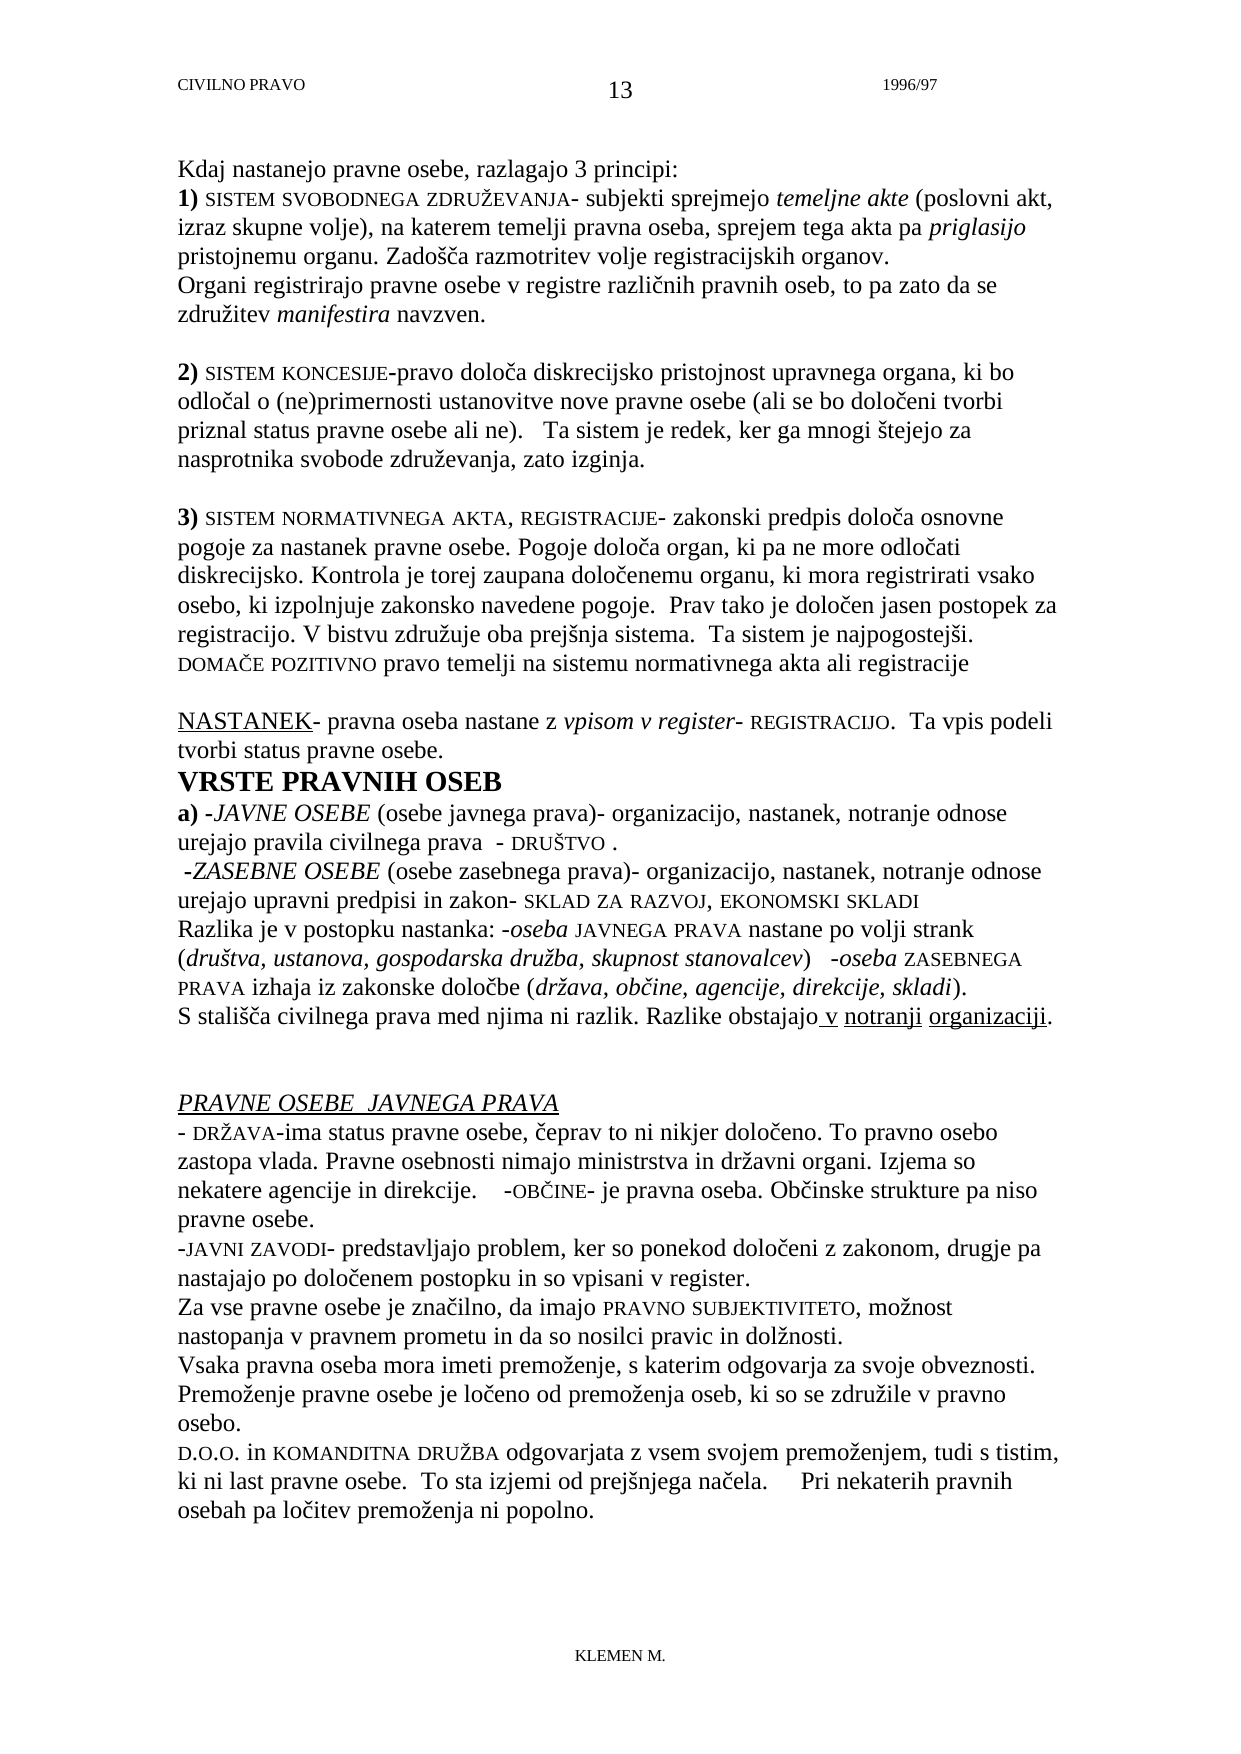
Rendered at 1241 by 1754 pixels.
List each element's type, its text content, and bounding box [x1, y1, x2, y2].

text Vsaka pravna oseba mora imeti premoženje, s katerim odgovarja za svoje obveznosti. [177, 1349, 1063, 1379]
text 3) sistem normativnega akta, registracije- zakonski predpis določa osnovne pogoje za nastanek pravne osebe. Pogoje določa organ, ki pa ne more odločati diskrecijsko. kontrola je torej zaupana določenemu organu, ki mora registrirati vsako osebo, ki izpolnjuje zakonsko navedene pogoje. Prav tako je določen jasen postopek za registracijo. V bistvu združuje oba prejšnja sistema. Ta sistem je najpogostejši. [177, 502, 1063, 648]
text domače pozitivno pravo temelji na sistemu normativnega akta ali registracije [177, 648, 1063, 677]
text Kdaj nastanejo pravne osebe, razlagajo 3 principi: [177, 153, 1063, 183]
text -ZASEBNE OSEBE (osebe zasebnega prava)- organizacijo, nastanek, notranje odnose urejajo upravni predpisi in zakon- sklad za razvoj, ekonomski skladi [177, 856, 1063, 914]
text NASTANEK- pravna oseba nastane z vpisom v register- registracijo. Ta vpis podeli tvorbi status pravne osebe. [177, 706, 1063, 764]
text VRSTE PRAVNIH OSEB [177, 764, 1063, 797]
text 2) sistem koncesije-pravo določa diskrecijsko pristojnost upravnega organa, ki bo odločal o (ne)primernosti ustanovitve nove pravne osebe (ali se bo določeni tvorbi priznal status pravne osebe ali ne). Ta sistem je redek, ker ga mnogi štejejo za nasprotnika svobode združevanja, zato izginja. [177, 357, 1063, 473]
text - država-ima status pravne osebe, čeprav to ni nikjer določeno. To pravno osebo zastopa vlada. Pravne osebnosti nimajo ministrstva in državni organi. Izjema so nekatere agencije in direkcije. -občine- je pravna oseba. Občinske strukture pa niso pravne osebe. [177, 1117, 1063, 1233]
text d.o.o. in komanditna družba odgovarjata z vsem svojem premoženjem, tudi s tistim, ki ni last pravne osebe. To sta izjemi od prejšnjega načela. Pri nekaterih pravnih osebah pa ločitev premoženja ni popolno. [177, 1437, 1063, 1524]
text PRAVNE OSEBE JAVNEGA PRAVA [177, 1088, 1063, 1117]
text Organi registrirajo pravne osebe v registre različnih pravnih oseb, to pa zato da se združitev manifestira navzven. [177, 270, 1063, 328]
text -javni zavodi- predstavljajo problem, ker so ponekod določeni z zakonom, drugje pa nastajajo po določenem postopku in so vpisani v register. [177, 1233, 1063, 1291]
text a) -JAVNE OSEBE (osebe javnega prava)- organizacijo, nastanek, notranje odnose urejajo pravila civilnega prava - društvo . [177, 797, 1063, 856]
text S stališča civilnega prava med njima ni razlik. Razlike obstajajo v notranji organizaciji. [177, 1001, 1063, 1030]
text Premoženje pravne osebe je ločeno od premoženja oseb, ki so se združile v pravno osebo. [177, 1379, 1063, 1437]
text 1) sistem svobodnega združevanja- subjekti sprejmejo temeljne akte (poslovni akt, izraz skupne volje), na katerem temelji pravna oseba, sprejem tega akta pa priglasijo pristojnemu organu. Zadošča razmotritev volje registracijskih organov. [177, 183, 1063, 270]
text Razlika je v postopku nastanka: -oseba javnega prava nastane po volji strank (društva, ustanova, gospodarska družba, skupnost stanovalcev) -oseba zasebnega prava izhaja iz zakonske določbe (država, občine, agencije, direkcije, skladi). [177, 914, 1063, 1001]
text Za vse pravne osebe je značilno, da imajo pravno subjektiviteto, možnost nastopanja v pravnem prometu in da so nosilci pravic in dolžnosti. [177, 1291, 1063, 1349]
